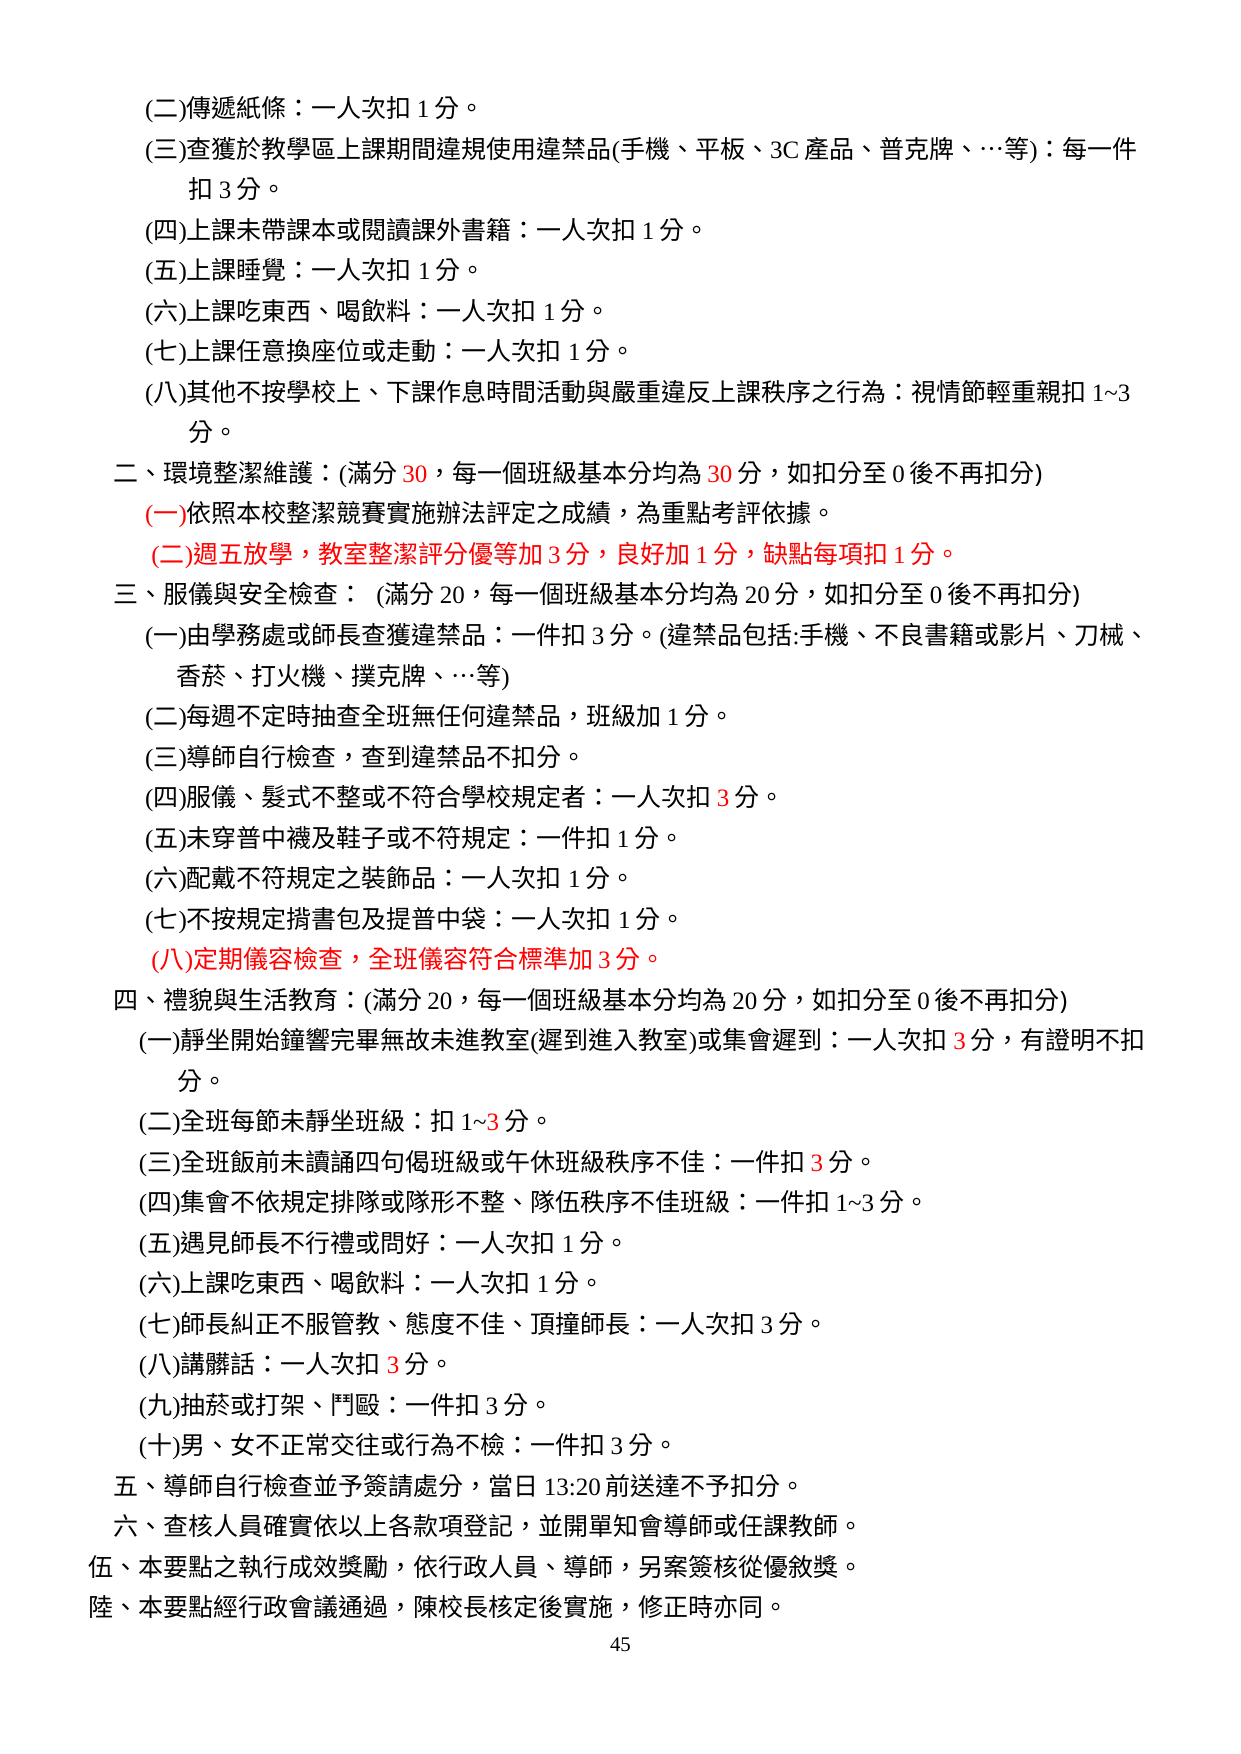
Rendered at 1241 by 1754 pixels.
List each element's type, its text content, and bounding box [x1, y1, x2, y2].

text (五)上課睡覺：一人次扣 1分。 [89, 251, 1152, 287]
text 三、服儀與安全檢查： (滿分20，每一個班級基本分均為20分，如扣分至0後不再扣分) [114, 575, 1152, 611]
text (一)靜坐開始鐘響完畢無故未進教室(遲到進入教室)或集會遲到：一人次扣 3分，有證明不扣分。 [138, 1021, 1152, 1097]
text 陸、本要點經行政會議通過，陳校長核定後實施，修正時亦同。 [89, 1588, 1152, 1624]
text (二)全班每節未靜坐班級：扣1~3分。 [89, 1102, 1152, 1138]
text (四)服儀、髮式不整或不符合學校規定者：一人次扣3分。 [89, 777, 1152, 814]
text (四)集會不依規定排隊或隊形不整、隊伍秩序不佳班級：一件扣1~3分。 [89, 1183, 1152, 1219]
text (九)抽菸或打架、鬥毆：一件扣3分。 [89, 1385, 1152, 1422]
text (八)講髒話：一人次扣 3分。 [89, 1345, 1152, 1381]
text (八)定期儀容檢查，全班儀容符合標準加3分。 [89, 939, 1152, 976]
text (二)每週不定時抽查全班無任何違禁品，班級加1分。 [89, 696, 1152, 733]
text (五)未穿普中襪及鞋子或不符規定：一件扣1分。 [89, 818, 1152, 854]
text (七)上課任意換座位或走動：一人次扣 1分。 [89, 332, 1152, 368]
text 扣3分。 [89, 170, 1152, 206]
text 伍、本要點之執行成效獎勵，依行政人員、導師，另案簽核從優敘獎。 [89, 1547, 1152, 1584]
text (八)其他不按學校上、下課作息時間活動與嚴重違反上課秩序之行為：視情節輕重親扣1~3 [89, 372, 1152, 408]
text (二)傳遞紙條：一人次扣1分。 [89, 89, 1152, 125]
text 四、禮貌與生活教育：(滿分20，每一個班級基本分均為20分，如扣分至0後不再扣分) [114, 980, 1152, 1016]
text (二)週五放學，教室整潔評分優等加3分，良好加1分，缺點每項扣1分。 [89, 534, 1152, 571]
text 六、查核人員確實依以上各款項登記，並開單知會導師或任課教師。 [114, 1507, 1152, 1543]
text (三)導師自行檢查，查到違禁品不扣分。 [89, 737, 1152, 773]
text (七)師長糾正不服管教、態度不佳、頂撞師長：一人次扣3分。 [89, 1304, 1152, 1341]
text (三)全班飯前未讀誦四句偈班級或午休班級秩序不佳：一件扣3分。 [89, 1142, 1152, 1178]
text (六)上課吃東西、喝飲料：一人次扣 1分。 [89, 1264, 1152, 1300]
text (十)男、女不正常交往或行為不檢：一件扣3分。 [89, 1426, 1152, 1462]
text (六)上課吃東西、喝飲料：一人次扣 1分。 [89, 291, 1152, 327]
text 二、環境整潔維護：(滿分30，每一個班級基本分均為30分，如扣分至0後不再扣分) [114, 453, 1152, 489]
text (五)遇見師長不行禮或問好：一人次扣 1分。 [89, 1223, 1152, 1259]
text 分。 [89, 413, 1152, 449]
text (七)不按規定揹書包及提普中袋：一人次扣 1分。 [89, 899, 1152, 935]
text (四)上課未帶課本或閱讀課外書籍：一人次扣1分。 [89, 210, 1152, 246]
text (六)配戴不符規定之裝飾品：一人次扣 1分。 [89, 858, 1152, 895]
text (一)依照本校整潔競賽實施辦法評定之成績，為重點考評依據。 [89, 494, 1152, 530]
text (三)查獲於教學區上課期間違規使用違禁品(手機、平板、3C產品、普克牌、…等)：每一件 [89, 129, 1152, 165]
text 五、導師自行檢查並予簽請處分，當日13:20前送達不予扣分。 [89, 1466, 1152, 1503]
text (一)由學務處或師長查獲違禁品：一件扣3分。(違禁品包括:手機、不良書籍或影片、刀械、香菸、打火機、撲克牌、…等) [139, 615, 1152, 692]
